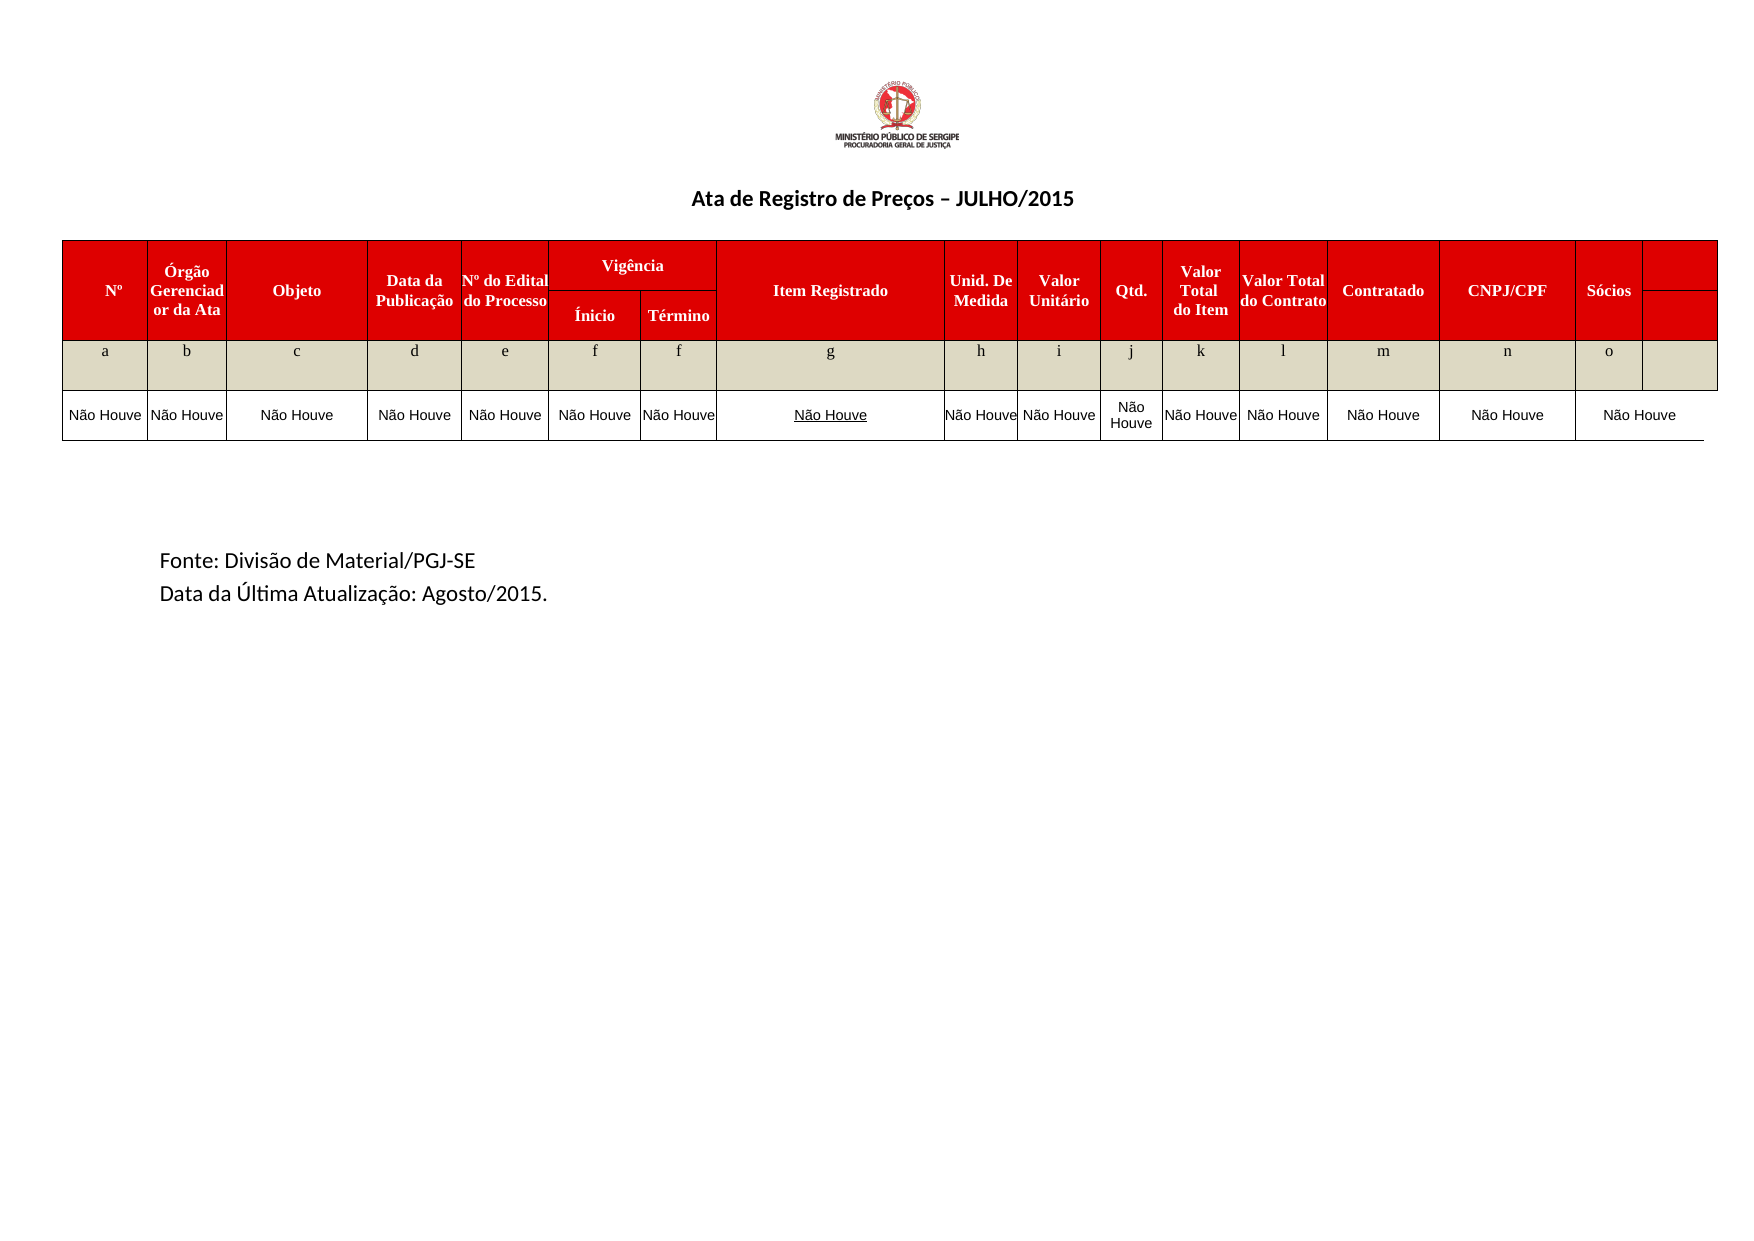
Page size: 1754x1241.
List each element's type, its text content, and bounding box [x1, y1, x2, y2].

table_cell Ínicio [549, 291, 640, 340]
table_cell i [1018, 341, 1100, 390]
table_cell Não Houve [549, 391, 640, 439]
table_header Valor Unitário [1018, 241, 1100, 340]
table_cell Não Houve [368, 391, 461, 439]
table_cell Não Houve [717, 391, 944, 439]
table_cell c [227, 341, 367, 390]
table_cell Término [641, 291, 716, 340]
table_cell l [1240, 341, 1327, 390]
table_header [1643, 241, 1717, 290]
table_header Valor Total do Contrato [1240, 241, 1327, 340]
table_cell Não Houve [1328, 391, 1439, 439]
table_cell a [63, 341, 147, 390]
table_cell b [148, 341, 226, 390]
table_cell n [1440, 341, 1575, 390]
table_cell Não Houve [462, 391, 548, 439]
table_header Unid. De Medida [945, 241, 1017, 340]
table_cell g [717, 341, 944, 390]
table_header CNPJ/CPF [1440, 241, 1575, 340]
table_cell Não Houve [1163, 391, 1239, 439]
table_cell m [1328, 341, 1439, 390]
table_cell Não Houve [63, 391, 147, 439]
text Fonte: Divisão de Material/PGJ-SE Data da Última Atualização: Agosto/2015. [159, 547, 1606, 607]
table_cell Não Houve [1101, 391, 1162, 439]
table_cell o [1576, 341, 1642, 390]
table_header Sócios [1576, 241, 1642, 340]
table_header Qtd. [1101, 241, 1162, 340]
table_header Item Registrado [717, 241, 944, 340]
table_cell Não Houve [227, 391, 367, 439]
table_cell Não Houve [148, 391, 226, 439]
table_cell e [462, 341, 548, 390]
table_cell [1704, 391, 1718, 439]
table_cell k [1163, 341, 1239, 390]
table_cell f [549, 341, 640, 390]
table_cell Não Houve [1440, 391, 1575, 439]
table_header Objeto [227, 241, 367, 340]
table_cell Não Houve [1240, 391, 1327, 439]
table_cell [1643, 341, 1717, 390]
table_cell [1643, 291, 1717, 340]
table_header Nº do Edital do Processo [462, 241, 548, 340]
table_header Data da Publicação [368, 241, 461, 340]
table_header Órgão Gerenciador da Ata [148, 241, 226, 340]
table_cell Não Houve [1018, 391, 1100, 439]
table_header Vigência [549, 241, 716, 290]
picture [835, 81, 959, 149]
table_cell Não Houve [1576, 391, 1704, 439]
table_header Nº [63, 241, 147, 340]
table_header Contratado [1328, 241, 1439, 340]
table_cell h [945, 341, 1017, 390]
table_cell d [368, 341, 461, 390]
table_cell Não Houve [945, 391, 1017, 439]
table_header Valor Total do Item [1163, 241, 1239, 340]
table_cell f [641, 341, 716, 390]
table_cell j [1101, 341, 1162, 390]
table_cell Não Houve [641, 391, 716, 439]
